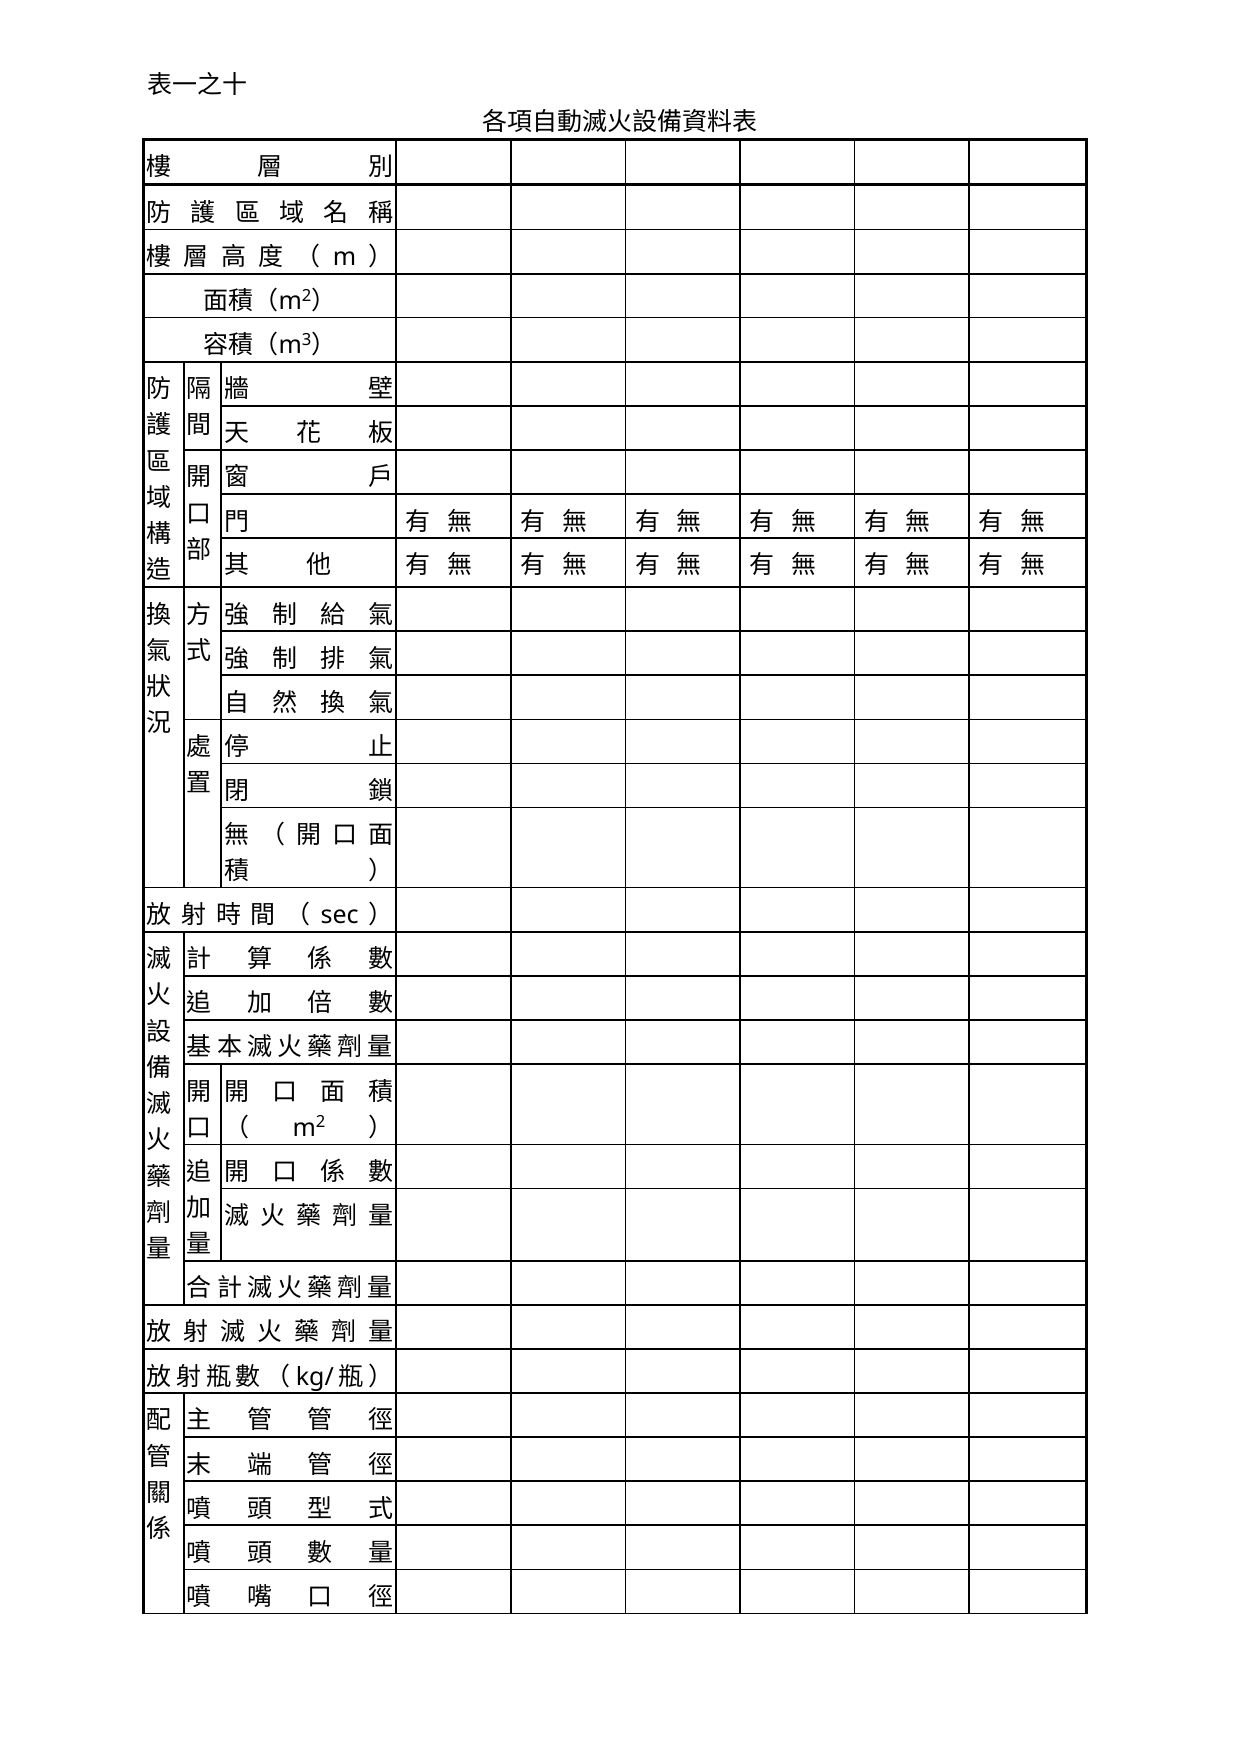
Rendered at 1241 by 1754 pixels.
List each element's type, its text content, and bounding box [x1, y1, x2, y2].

table_cell [970, 977, 1085, 1019]
table_cell [970, 318, 1085, 361]
table_cell [397, 1065, 510, 1143]
table_cell [626, 451, 739, 493]
table_cell [970, 632, 1085, 674]
table_cell [741, 1065, 854, 1143]
table_cell [512, 230, 625, 273]
table_cell 防護區域名稱 [145, 186, 395, 229]
table_cell [512, 1189, 625, 1260]
table_cell 其他 [222, 539, 395, 586]
table_cell [626, 1145, 739, 1187]
table_cell 放射時間（sec） [145, 888, 395, 931]
table_cell [397, 933, 510, 975]
table_cell [855, 676, 968, 718]
table_cell [970, 363, 1085, 405]
table_cell [741, 1482, 854, 1524]
table_cell [397, 1482, 510, 1524]
table_cell [512, 720, 625, 762]
table_cell [512, 676, 625, 718]
table_cell 有 無 [397, 495, 510, 537]
table_cell [855, 933, 968, 975]
table_cell [741, 632, 854, 674]
table_cell [397, 588, 510, 630]
table_cell [397, 764, 510, 807]
table_cell [855, 318, 968, 361]
table_cell [741, 676, 854, 718]
table_cell [855, 977, 968, 1019]
table_cell [512, 451, 625, 493]
table_cell 窗戶 [222, 451, 395, 493]
table_cell [397, 1526, 510, 1568]
table_cell [512, 186, 625, 229]
table_cell [626, 1189, 739, 1260]
table_cell [970, 808, 1085, 887]
table_cell [512, 1482, 625, 1524]
table_cell [512, 407, 625, 449]
table_cell [855, 808, 968, 887]
table_cell 開口部 [185, 451, 220, 586]
table_cell 基本滅火藥劑量 [185, 1021, 395, 1063]
table_cell 噴嘴口徑 [185, 1570, 395, 1612]
table_cell 末端管徑 [185, 1438, 395, 1480]
table_cell [512, 977, 625, 1019]
table_cell 門 [222, 495, 395, 537]
table_cell [397, 1350, 510, 1392]
table_cell [512, 275, 625, 317]
table_cell [970, 275, 1085, 317]
table_cell [397, 1021, 510, 1063]
table_cell [741, 1021, 854, 1063]
table_cell 追加量 [185, 1145, 220, 1260]
table_cell 計算係數 [185, 933, 395, 975]
table_cell 強制給氣 [222, 588, 395, 630]
table_cell [512, 318, 625, 361]
table_cell [855, 1065, 968, 1143]
table_header [626, 141, 739, 183]
table_cell [970, 1438, 1085, 1480]
table_cell [512, 1262, 625, 1304]
table_cell 噴頭數量 [185, 1526, 395, 1568]
table_cell [626, 1065, 739, 1143]
table_cell [626, 1350, 739, 1392]
table_cell [626, 1262, 739, 1304]
table_cell 面積（m2） [145, 275, 395, 317]
table_cell [626, 764, 739, 807]
table_cell [626, 186, 739, 229]
table_cell [970, 1306, 1085, 1348]
table_cell [855, 1145, 968, 1187]
table_cell 容積（m3） [145, 318, 395, 361]
table_cell 換氣狀況 [145, 588, 183, 887]
table_cell [512, 1394, 625, 1436]
table_header [855, 141, 968, 183]
table_cell 噴頭型式 [185, 1482, 395, 1524]
table_cell [626, 1394, 739, 1436]
table_cell [512, 632, 625, 674]
table_cell [397, 808, 510, 887]
table_cell [855, 1482, 968, 1524]
table_cell [855, 1262, 968, 1304]
table_cell 強制排氣 [222, 632, 395, 674]
table_cell [512, 764, 625, 807]
table_cell 配管關係 [145, 1394, 183, 1612]
table_cell [855, 230, 968, 273]
table_cell 有 無 [626, 495, 739, 537]
table_cell [512, 888, 625, 931]
table_cell [741, 275, 854, 317]
table_cell [741, 1306, 854, 1348]
table_cell [741, 764, 854, 807]
table_cell 有 無 [741, 495, 854, 537]
table_cell 有 無 [397, 539, 510, 586]
table_cell [512, 1021, 625, 1063]
table_cell [970, 186, 1085, 229]
table_cell 自然換氣 [222, 676, 395, 718]
table_cell [741, 1262, 854, 1304]
table_cell [397, 888, 510, 931]
table_cell [512, 933, 625, 975]
table_cell [970, 1482, 1085, 1524]
table_cell [397, 1570, 510, 1612]
table_cell [397, 1145, 510, 1187]
table_cell 有 無 [855, 539, 968, 586]
table_cell 停止 [222, 720, 395, 762]
table_cell [741, 1350, 854, 1392]
table_cell [855, 407, 968, 449]
table_cell [397, 1394, 510, 1436]
table_cell [512, 1526, 625, 1568]
table_cell 有 無 [512, 539, 625, 586]
table_cell [626, 318, 739, 361]
table_cell [626, 632, 739, 674]
table_cell [512, 1065, 625, 1143]
table_cell 方式 [185, 588, 220, 718]
table_cell [970, 1570, 1085, 1612]
table_cell [512, 808, 625, 887]
table_cell [970, 1526, 1085, 1568]
table_cell [397, 275, 510, 317]
table_cell [626, 720, 739, 762]
table_cell 開口 [185, 1065, 220, 1143]
table_cell [855, 186, 968, 229]
table_cell [512, 1350, 625, 1392]
table_header [512, 141, 625, 183]
table_cell 有 無 [512, 495, 625, 537]
table_cell [741, 1570, 854, 1612]
table_cell [626, 888, 739, 931]
table_cell [397, 186, 510, 229]
table_cell [626, 977, 739, 1019]
table_cell [626, 407, 739, 449]
table_cell 處置 [185, 720, 220, 887]
table_cell [970, 888, 1085, 931]
table_cell [970, 451, 1085, 493]
table_cell [970, 588, 1085, 630]
table_cell [855, 275, 968, 317]
table_cell 放射滅火藥劑量 [145, 1306, 395, 1348]
table_cell 追加倍數 [185, 977, 395, 1019]
table_cell 合計滅火藥劑量 [185, 1262, 395, 1304]
table_header [397, 141, 510, 183]
table_cell [970, 230, 1085, 273]
table_cell [397, 1306, 510, 1348]
table_cell [741, 230, 854, 273]
table_cell 主管管徑 [185, 1394, 395, 1436]
table_cell 有 無 [970, 495, 1085, 537]
table_cell [741, 363, 854, 405]
table_cell 有 無 [970, 539, 1085, 586]
table_header 樓層別 [145, 141, 395, 183]
table_cell [855, 1438, 968, 1480]
table_cell [397, 632, 510, 674]
table_cell [970, 720, 1085, 762]
table_cell 開口係數 [222, 1145, 395, 1187]
table_cell 放射瓶數（kg/瓶） [145, 1350, 395, 1392]
table_cell [855, 888, 968, 931]
table_cell [741, 1526, 854, 1568]
table_cell [970, 407, 1085, 449]
table_cell [855, 588, 968, 630]
table_cell [626, 588, 739, 630]
table_cell 無（開口面積） [222, 808, 395, 887]
table_cell [626, 1526, 739, 1568]
table_cell 天花板 [222, 407, 395, 449]
table_cell [855, 720, 968, 762]
table_cell [970, 1065, 1085, 1143]
table_cell [741, 407, 854, 449]
table_cell [855, 1306, 968, 1348]
table_cell [397, 363, 510, 405]
table_cell [397, 676, 510, 718]
table_cell [626, 1021, 739, 1063]
table_cell [741, 720, 854, 762]
table_cell [970, 676, 1085, 718]
table_cell [626, 1482, 739, 1524]
table_header [970, 141, 1085, 183]
table_cell [855, 1394, 968, 1436]
table_cell [741, 1394, 854, 1436]
table_header [741, 141, 854, 183]
table_cell [626, 275, 739, 317]
table_cell 閉鎖 [222, 764, 395, 807]
table_cell [741, 186, 854, 229]
table_cell [626, 1306, 739, 1348]
table_cell [397, 1262, 510, 1304]
table_cell [855, 632, 968, 674]
table_cell [855, 1570, 968, 1612]
table_cell [970, 1145, 1085, 1187]
table_cell [970, 1350, 1085, 1392]
table_cell 樓層高度（m） [145, 230, 395, 273]
table_cell [512, 1438, 625, 1480]
text 各項自動滅火設備資料表 [148, 101, 1092, 137]
table_cell [970, 1394, 1085, 1436]
table_cell [397, 720, 510, 762]
table_cell [970, 933, 1085, 975]
table_cell [741, 318, 854, 361]
table_cell [741, 1189, 854, 1260]
table_cell 開口面積（m2） [222, 1065, 395, 1143]
table_cell [626, 676, 739, 718]
table_cell [741, 1438, 854, 1480]
table_cell [855, 1350, 968, 1392]
table_cell [397, 451, 510, 493]
table_cell [855, 363, 968, 405]
table_cell [397, 318, 510, 361]
table_cell [741, 451, 854, 493]
table_cell 有 無 [741, 539, 854, 586]
table_cell 滅火藥劑量 [222, 1189, 395, 1260]
table_cell [397, 977, 510, 1019]
table_cell [397, 1189, 510, 1260]
table_cell [741, 888, 854, 931]
table_cell [855, 451, 968, 493]
text 表一之十 [148, 65, 1092, 101]
table_cell 牆壁 [222, 363, 395, 405]
table_cell [512, 1306, 625, 1348]
table_cell [855, 1189, 968, 1260]
table_cell [626, 808, 739, 887]
table_cell [970, 1262, 1085, 1304]
table_cell [626, 1438, 739, 1480]
table_cell [741, 1145, 854, 1187]
table_cell [626, 363, 739, 405]
table_cell [741, 808, 854, 887]
table_cell [397, 407, 510, 449]
table_cell 隔間 [185, 363, 220, 449]
table_cell [855, 764, 968, 807]
table_cell [741, 933, 854, 975]
table_cell 有 無 [626, 539, 739, 586]
table_cell [512, 1145, 625, 1187]
table_cell [970, 764, 1085, 807]
table_cell [397, 1438, 510, 1480]
table_cell [970, 1021, 1085, 1063]
table_cell [512, 363, 625, 405]
table_cell 防護區域構造 [145, 363, 183, 586]
table_cell [512, 1570, 625, 1612]
table_cell 有 無 [855, 495, 968, 537]
table_cell [741, 977, 854, 1019]
table_cell [741, 588, 854, 630]
table_cell [512, 588, 625, 630]
table_cell [855, 1526, 968, 1568]
table_cell [970, 1189, 1085, 1260]
table_cell [626, 933, 739, 975]
table_cell [626, 230, 739, 273]
table_cell 滅火設備滅火藥劑量 [145, 933, 183, 1304]
table_cell [397, 230, 510, 273]
table_cell [626, 1570, 739, 1612]
table_cell [855, 1021, 968, 1063]
